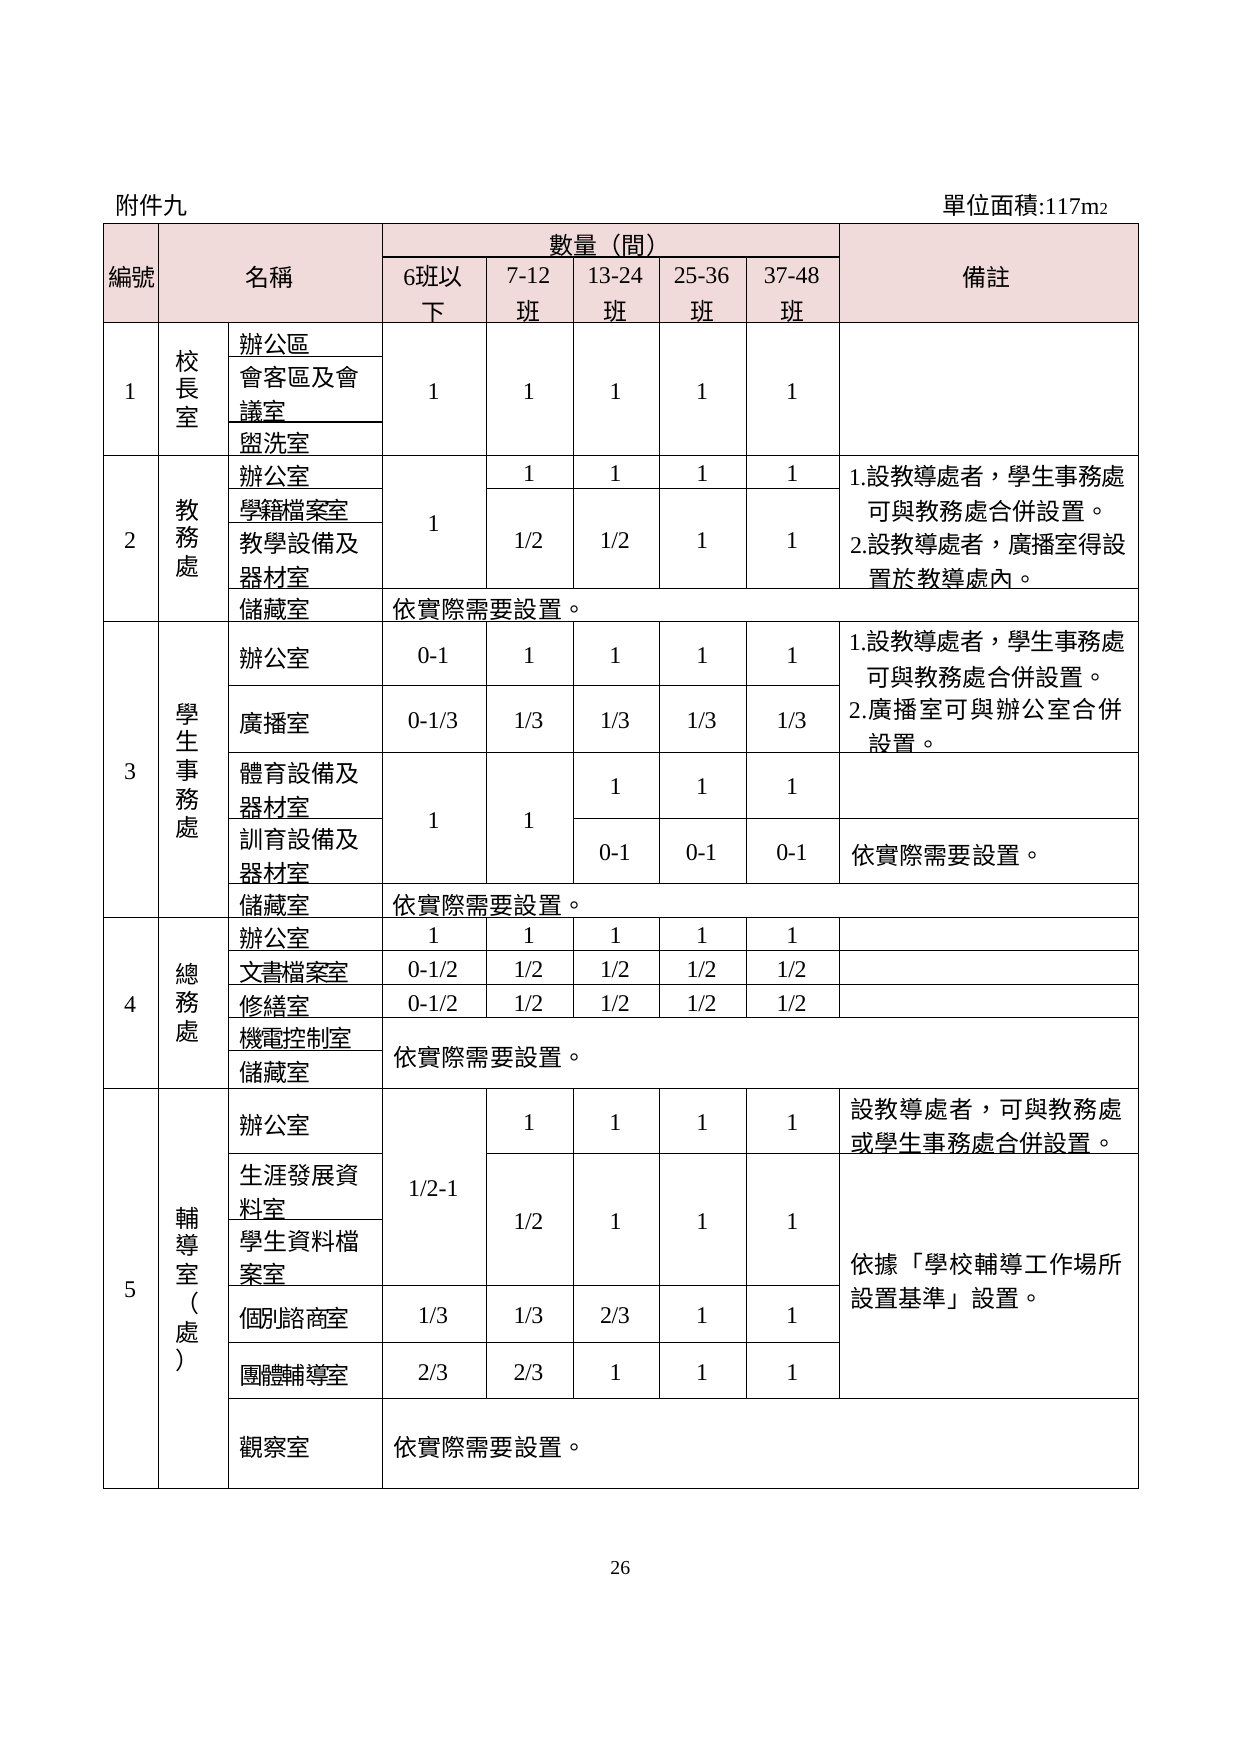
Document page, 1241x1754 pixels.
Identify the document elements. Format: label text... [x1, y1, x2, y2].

table_cell 6班以 下 [383, 258, 486, 322]
table_cell 依據「學校輔導工作場所 設置基準」設置。 [840, 1154, 1138, 1398]
table_cell 1 [660, 622, 746, 685]
table_cell 1/2 [574, 489, 659, 588]
table_cell 1 [104, 323, 158, 455]
table_cell 3 [104, 622, 158, 917]
table_cell 訓育設備及 器材室 [229, 819, 382, 883]
table_cell 0-1/3 [383, 686, 486, 752]
table_cell 1 [660, 1154, 746, 1285]
table_cell 2/3 [487, 1343, 573, 1398]
table_cell 1 [747, 456, 839, 488]
table_cell 4 [104, 918, 158, 1087]
table_cell 1 [747, 1286, 839, 1342]
table_cell 1 [383, 753, 486, 883]
table_header 編號 [104, 224, 158, 322]
table_cell 1 [487, 456, 573, 488]
table_cell 1/2 [487, 489, 573, 588]
table_cell 2/3 [383, 1343, 486, 1398]
table_cell 1 [574, 753, 659, 817]
table_cell 1 [747, 1154, 839, 1285]
table_cell 37-48 班 [747, 258, 839, 322]
table_cell 依實際需要設置。 [383, 1018, 1138, 1087]
table_cell 0-1/2 [383, 951, 486, 984]
table_cell 1 [660, 1286, 746, 1342]
table_cell 1/2 [660, 951, 746, 984]
table_cell 儲藏室 [229, 884, 382, 917]
table_cell 辦公室 [229, 622, 382, 685]
table_cell 1 [574, 456, 659, 488]
table_cell 觀察室 [229, 1399, 382, 1488]
table_cell 1 [747, 323, 839, 455]
table_cell 廣播室 [229, 686, 382, 752]
table_cell 1 [487, 918, 573, 950]
table_cell 生涯發展資 料室 [229, 1154, 382, 1219]
text 26 [610, 1556, 1240, 1579]
table_cell 學籍檔案室 [229, 489, 382, 522]
table_cell 1 [660, 456, 746, 488]
table_cell 1 [487, 1089, 573, 1153]
table_header 數量（間） [383, 224, 839, 256]
table_cell 盥洗室 [229, 423, 382, 455]
table_cell 1.設教導處者，學生事務處 可與教務處合併設置。 2.廣播室可與辦公室合併 設置。 [840, 622, 1138, 752]
table_cell 2/3 [574, 1286, 659, 1342]
table_cell 機電控制室 [229, 1018, 382, 1050]
table_cell 依實際需要設置。 [840, 819, 1138, 883]
table_cell 依實際需要設置。 [383, 884, 1138, 917]
table_cell 1 [487, 622, 573, 685]
table_cell 辦公室 [229, 456, 382, 488]
table_cell 1 [660, 753, 746, 817]
table_cell 文書檔案室 [229, 951, 382, 984]
table_cell 25-36 班 [660, 258, 746, 322]
table_cell 1 [574, 1343, 659, 1398]
table_cell 1 [747, 918, 839, 950]
table_cell [840, 753, 1138, 817]
table_cell 1/3 [487, 1286, 573, 1342]
table_cell 0-1 [383, 622, 486, 685]
table_cell 0-1/2 [383, 985, 486, 1017]
table_cell 體育設備及 器材室 [229, 753, 382, 817]
table_cell 1 [747, 489, 839, 588]
table_cell 儲藏室 [229, 589, 382, 621]
table_cell 個別諮商室 [229, 1286, 382, 1342]
table_cell 1 [383, 323, 486, 455]
table_cell 校長室 [159, 323, 228, 455]
table_cell 1 [487, 753, 573, 883]
table_cell 1/3 [383, 1286, 486, 1342]
table_cell 1 [574, 622, 659, 685]
table_cell 辦公室 [229, 918, 382, 950]
table_cell [840, 951, 1138, 984]
table_cell 2 [104, 456, 158, 621]
table_cell 1 [574, 918, 659, 950]
table_cell 1 [487, 323, 573, 455]
table_cell 1 [747, 622, 839, 685]
table_cell 會客區及會 議室 [229, 357, 382, 421]
table_cell 1/2 [487, 985, 573, 1017]
table_cell 1/2 [487, 1154, 573, 1285]
table_cell 1/3 [660, 686, 746, 752]
table_cell 1 [383, 456, 486, 588]
table_cell 1 [574, 1089, 659, 1153]
table_cell 團體輔導室 [229, 1343, 382, 1398]
table_cell [840, 918, 1138, 950]
table_cell 1 [660, 918, 746, 950]
table_cell 辦公室 [229, 1089, 382, 1153]
table_header 名稱 [159, 224, 382, 322]
table_cell 1/2 [747, 951, 839, 984]
text 附件九 單位面積:117m2 [115, 189, 1240, 222]
table_cell 1 [747, 1343, 839, 1398]
table_cell 1/2 [574, 951, 659, 984]
table_cell 1.設教導處者，學生事務處 可與教務處合併設置。 2.設教導處者，廣播室得設 置於教導處內。 [840, 456, 1138, 588]
table_cell 1/2 [574, 985, 659, 1017]
table_cell 1 [660, 489, 746, 588]
table_cell 輔導室（處） [159, 1089, 228, 1488]
table_cell 5 [104, 1089, 158, 1488]
table_cell 教學設備及 器材室 [229, 523, 382, 588]
table_cell [840, 985, 1138, 1017]
table_cell 學生資料檔 案室 [229, 1220, 382, 1285]
table_cell 1/3 [574, 686, 659, 752]
table_cell 0-1 [660, 819, 746, 883]
table_cell 依實際需要設置。 [383, 589, 1138, 621]
table_cell 1 [660, 1343, 746, 1398]
table_cell 1/2 [487, 951, 573, 984]
table_cell 1 [574, 1154, 659, 1285]
table_cell 1/3 [747, 686, 839, 752]
table_cell 0-1 [574, 819, 659, 883]
table_cell 1 [574, 323, 659, 455]
table_cell 1 [660, 1089, 746, 1153]
table_cell 1/2 [660, 985, 746, 1017]
table_cell 儲藏室 [229, 1051, 382, 1087]
table_cell 總務處 [159, 918, 228, 1087]
table_cell 1/3 [487, 686, 573, 752]
table_cell 1 [660, 323, 746, 455]
table_cell 13-24 班 [574, 258, 659, 322]
table_cell 教務處 [159, 456, 228, 621]
table_cell [840, 323, 1138, 455]
table_cell 1 [747, 753, 839, 817]
table_cell 1 [747, 1089, 839, 1153]
table_cell 設教導處者，可與教務處 或學生事務處合併設置。 [840, 1089, 1138, 1153]
table_cell 1/2 [747, 985, 839, 1017]
table_cell 辦公區 [229, 323, 382, 356]
table_cell 1 [383, 918, 486, 950]
table_cell 7-12 班 [487, 258, 573, 322]
table_cell 依實際需要設置。 [383, 1399, 1138, 1488]
table_header 備註 [840, 224, 1138, 322]
table_cell 0-1 [747, 819, 839, 883]
table_cell 1/2-1 [383, 1089, 486, 1285]
table_cell 修繕室 [229, 985, 382, 1017]
table_cell 學生事務處 [159, 622, 228, 917]
